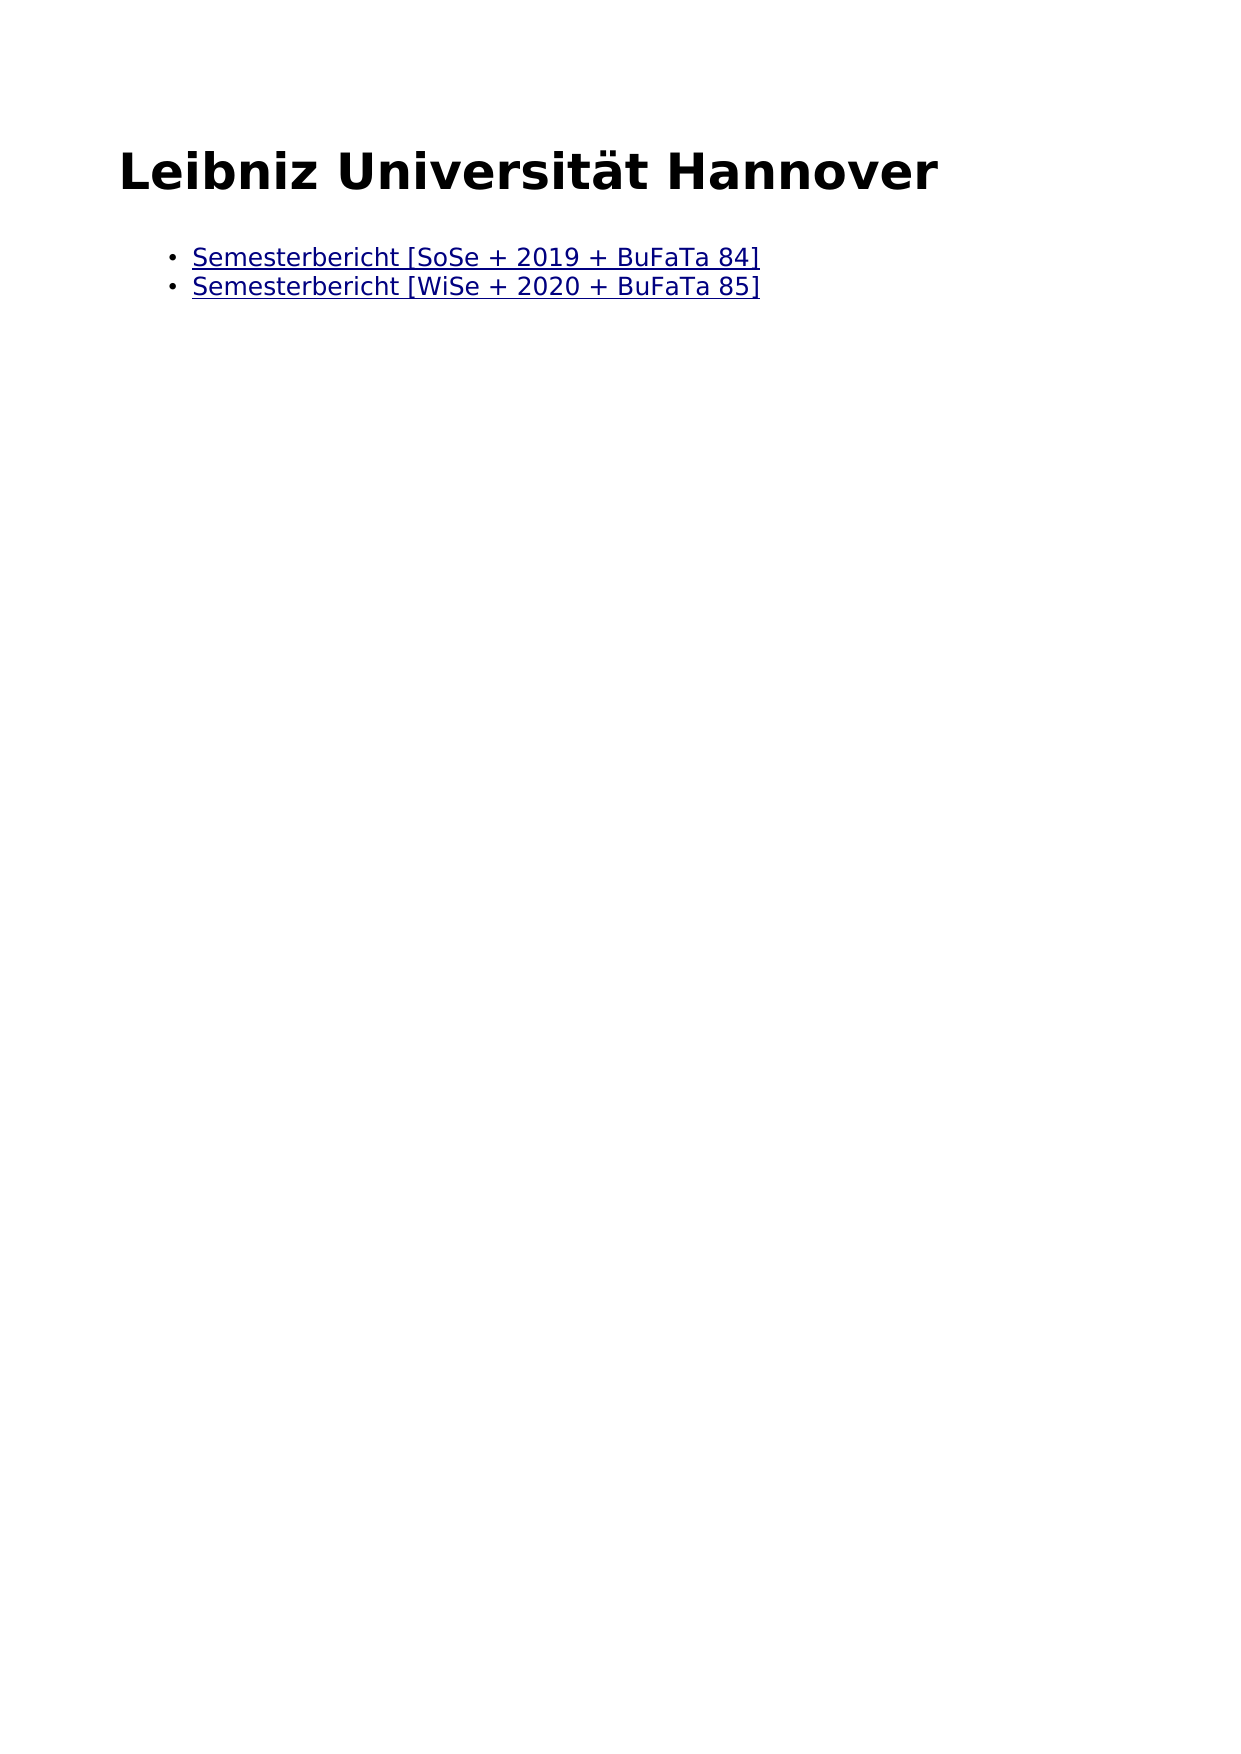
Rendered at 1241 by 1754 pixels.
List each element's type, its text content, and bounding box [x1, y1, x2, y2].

list Semesterbericht [WiSe + 2020 + BuFaTa 85] [177, 272, 1122, 302]
list Semesterbericht [SoSe + 2019 + BuFaTa 84] [177, 243, 1122, 272]
subtitle Leibniz Universität Hannover [118, 143, 1122, 201]
